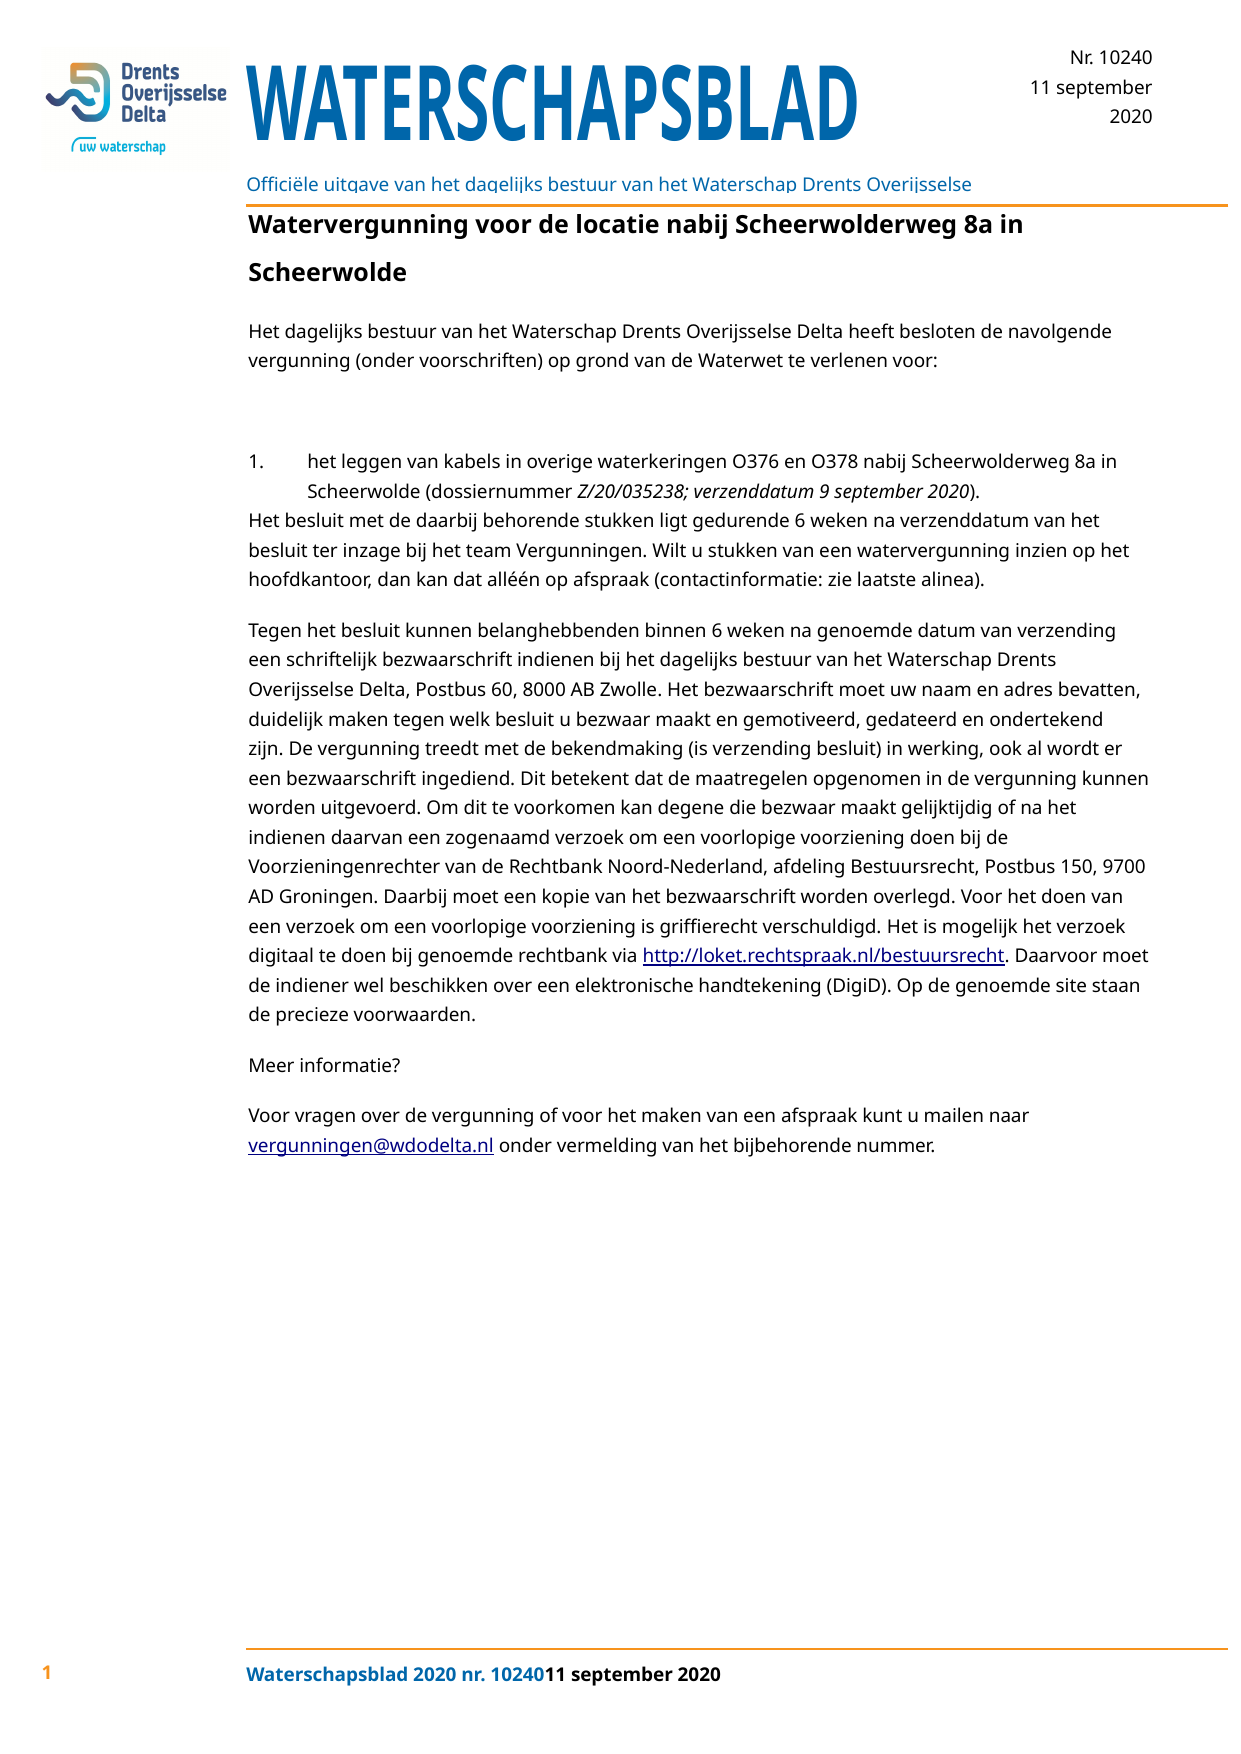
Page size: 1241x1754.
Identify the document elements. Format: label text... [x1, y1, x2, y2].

picture [41, 47, 231, 172]
text Tegen het besluit kunnen belanghebbenden binnen 6 weken na genoemde datum van verzending een schriftelijk bezwaarschrift indienen bij het dagelijks bestuur van het Waterschap Drents Overijsselse Delta, Postbus 60, 8000 AB Zwolle. Het bezwaarschrift moet uw naam en adres bevatten, duidelijk maken tegen welk besluit u bezwaar maakt en gemotiveerd, gedateerd en ondertekend zijn. De vergunning treedt met de bekendmaking (is verzending besluit) in werking, ook al wordt er een bezwaarschrift ingediend. Dit betekent dat de maatregelen opgenomen in de vergunning kunnen worden uitgevoerd. Om dit te voorkomen kan degene die bezwaar maakt gelijktijdig of na het indienen daarvan een zogenaamd verzoek om een voorlopige voorziening doen bij de Voorzieningenrechter van de Rechtbank Noord-Nederland, afdeling Bestuursrecht, Postbus 150, 9700 AD Groningen. Daarbij moet een kopie van het bezwaarschrift worden overlegd. Voor het doen van een verzoek om een voorlopige voorziening is griffierecht verschuldigd. Het is mogelijk het verzoek digitaal te doen bij genoemde rechtbank via http://loket.rechtspraak.nl/bestuursrecht. Daarvoor moet de indiener wel beschikken over een elektronische handtekening (DigiD). Op de genoemde site staan de precieze voorwaarden. [248, 617, 1152, 1027]
list het leggen van kabels in overige waterkeringen O376 en O378 nabij Scheerwolderweg 8a in Scheerwolde (dossiernummer Z/20/035238; verzenddatum 9 september 2020). [248, 448, 1152, 504]
text Meer informatie? [248, 1052, 1152, 1078]
text Het dagelijks bestuur van het Waterschap Drents Overijsselse Delta heeft besloten de navolgende vergunning (onder voorschriften) op grond van de Waterwet te verlenen voor: [248, 318, 1152, 373]
text Het besluit met de daarbij behorende stukken ligt gedurende 6 weken na verzenddatum van het besluit ter inzage bij het team Vergunningen. Wilt u stukken van een watervergunning inzien op het hoofdkantoor, dan kan dat alléén op afspraak (contactinformatie: zie laatste alinea). [248, 507, 1152, 592]
text Watervergunning voor de locatie nabij Scheerwolderweg 8a in Scheerwolde [248, 207, 1152, 288]
text Voor vragen over de vergunning of voor het maken van een afspraak kunt u mailen naar vergunningen@wdodelta.nl onder vermelding van het bijbehorende nummer. [248, 1102, 1152, 1158]
